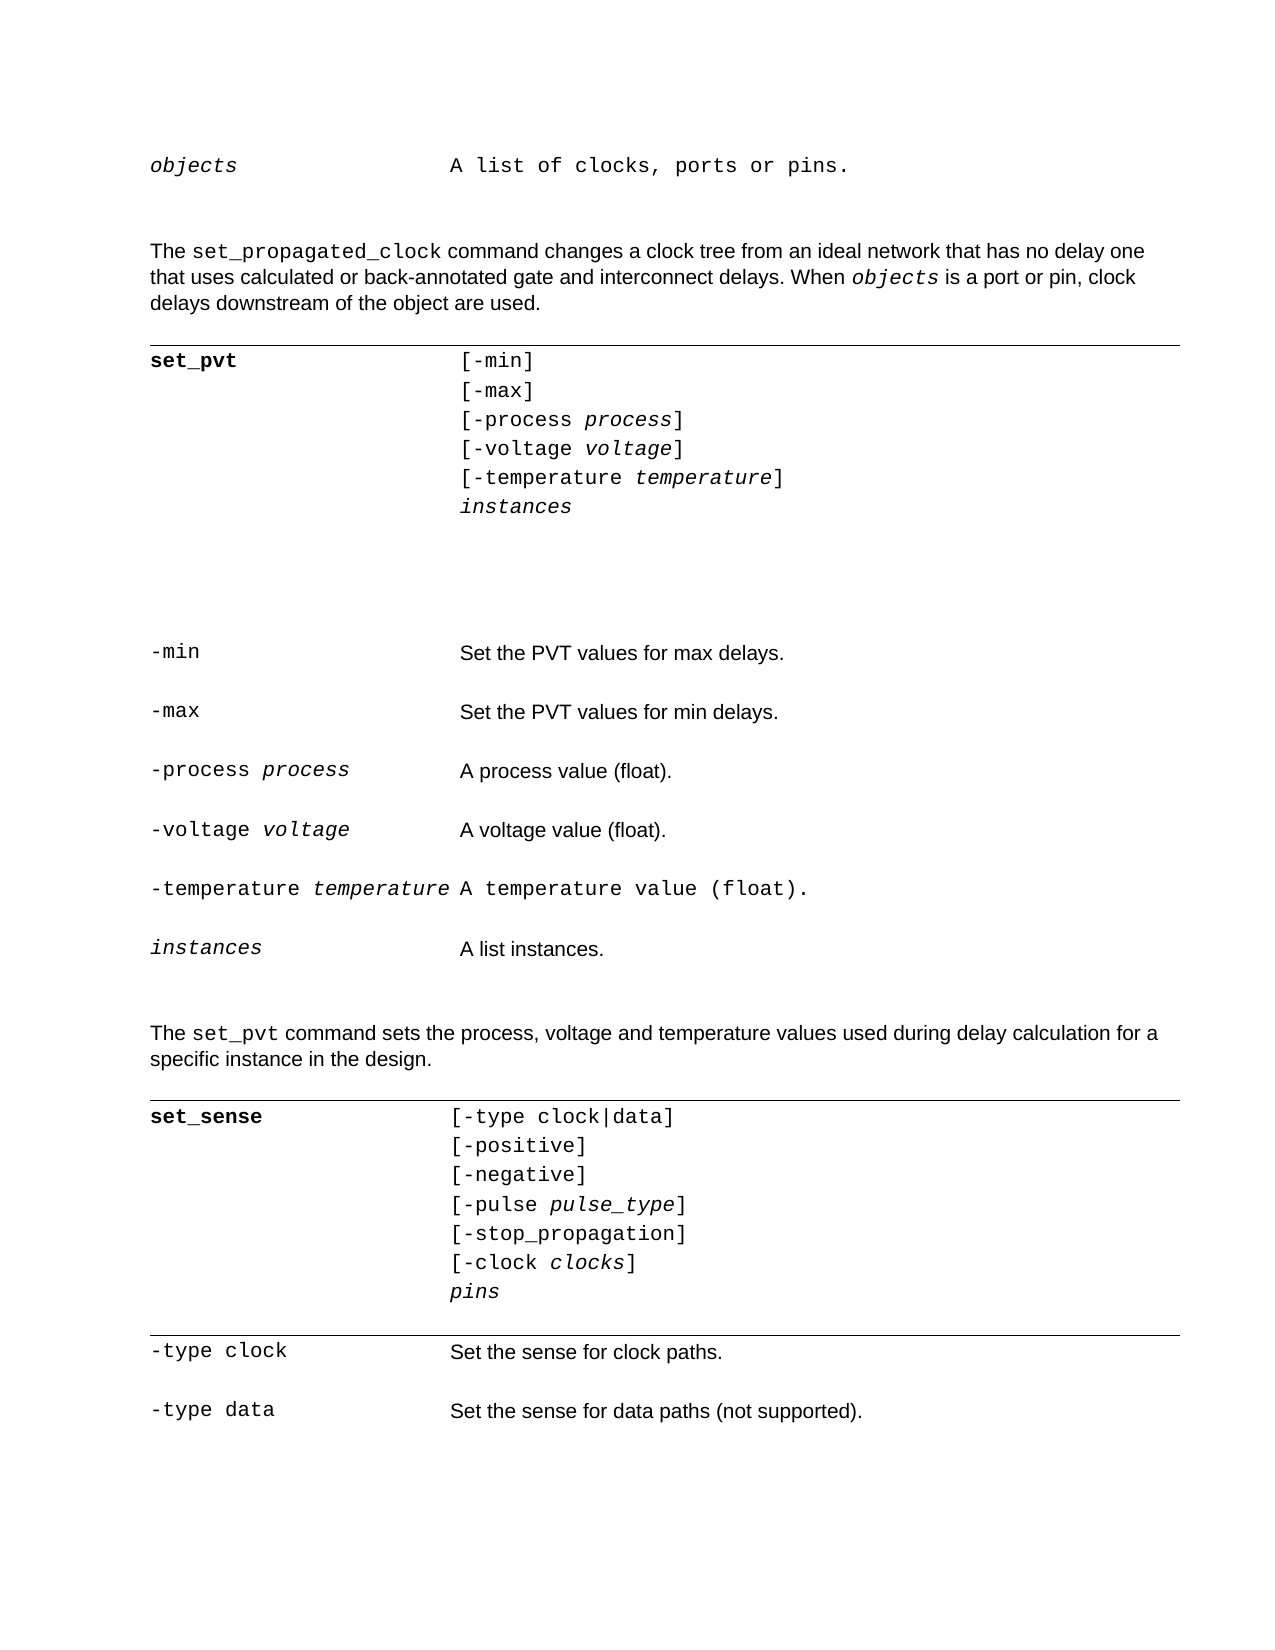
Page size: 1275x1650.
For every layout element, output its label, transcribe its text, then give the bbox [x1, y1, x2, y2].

table_cell Set the PVT values for max delays. [460, 636, 1180, 695]
table_cell Set the sense for clock paths. [450, 1336, 1180, 1394]
table_cell -process process [150, 754, 459, 813]
table_cell Set the PVT values for min delays. [460, 695, 1180, 754]
table_cell -temperature temperature [150, 872, 459, 931]
table_cell -type clock [150, 1336, 450, 1394]
table_header [-min] [-max] [-process process] [-voltage voltage] [-temperature temperature] instances [460, 346, 1180, 636]
table_cell Set the sense for data paths (not supported). [450, 1394, 1180, 1453]
table_header set_pvt [150, 346, 459, 636]
table_cell A process value (float). [460, 754, 1180, 813]
table_cell A temperature value (float). [460, 872, 1180, 931]
table_cell instances [150, 931, 459, 991]
table_cell -type data [150, 1394, 450, 1453]
table_header [-type clock|data] [-positive] [-negative] [-pulse pulse_type] [-stop_propagation] [-clock clocks] pins [450, 1101, 1180, 1335]
table_cell -min [150, 636, 459, 695]
text The set_pvt command sets the process, voltage and temperature values used during delay calculation for a specific instance in the design. [150, 1021, 1180, 1070]
text The set_propagated_clock command changes a clock tree from an ideal network that has no delay one that uses calculated or back-annotated gate and interconnect delays. When objects is a port or pin, clock delays downstream of the object are used. [150, 239, 1180, 315]
table_cell A list of clocks, ports or pins. [450, 150, 1180, 209]
table_cell -voltage voltage [150, 813, 459, 872]
table_cell objects [150, 150, 450, 209]
table_cell A list instances. [460, 931, 1180, 991]
table_header set_sense [150, 1101, 450, 1335]
table_cell -max [150, 695, 459, 754]
table_cell A voltage value (float). [460, 813, 1180, 872]
